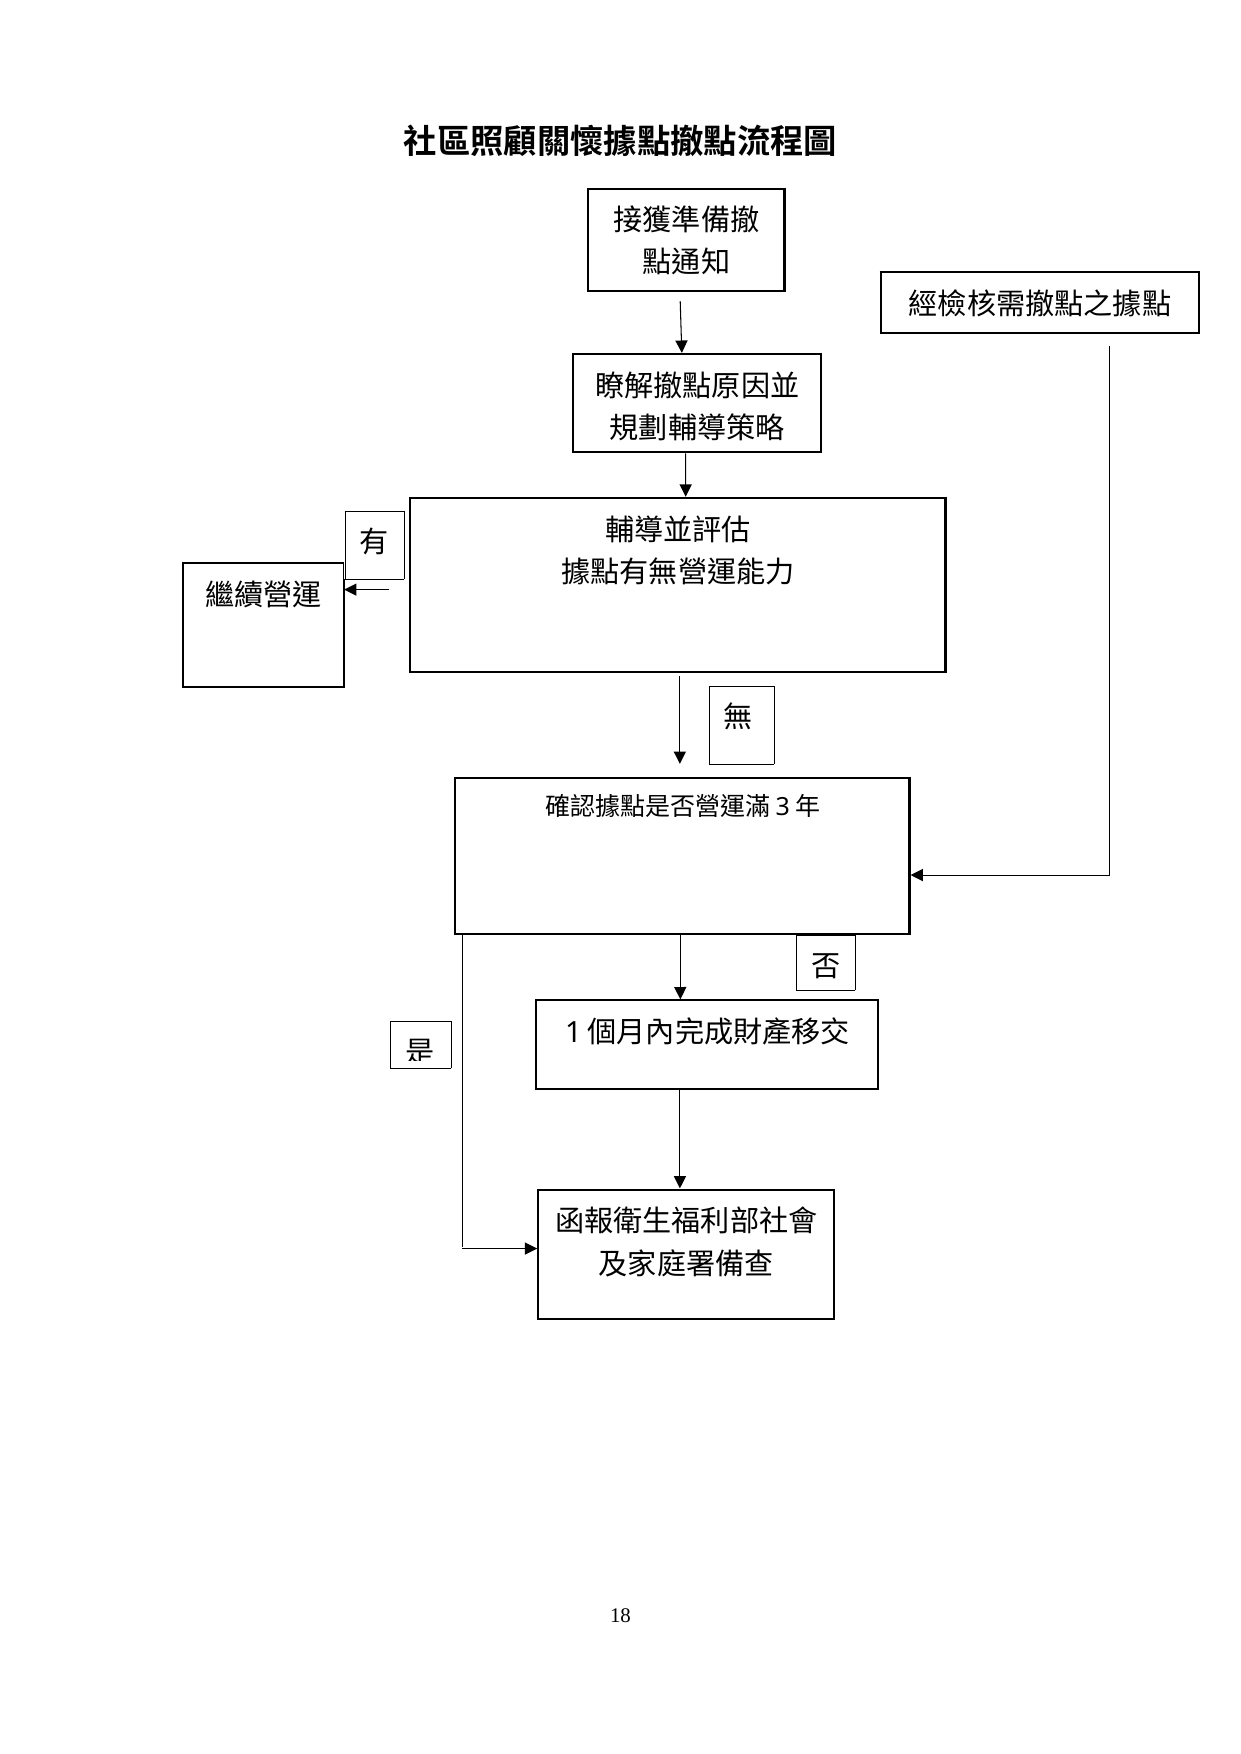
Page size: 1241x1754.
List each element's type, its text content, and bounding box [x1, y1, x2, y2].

text 輔導並評估 [426, 506, 929, 548]
text 有 [359, 519, 389, 561]
text 瞭解撤點原因並規劃輔導策略 [589, 362, 805, 444]
text 經檢核需撤點之據點 [897, 281, 1183, 323]
text 社區照顧關懷據點撤點流程圖 [177, 96, 1063, 171]
text 據點有無營運能力 [426, 548, 929, 591]
text 無 [723, 694, 759, 736]
text 函報衛生福利部社會及家庭署備查 [554, 1198, 818, 1283]
text 繼續營運 [199, 572, 328, 614]
text 1個月內完成財產移交 [552, 1009, 862, 1051]
text 是 [405, 1029, 436, 1061]
text 確認據點是否營運滿3年 [471, 786, 893, 822]
text 接獲準備撤點通知 [604, 197, 768, 280]
text 否 [811, 943, 840, 982]
